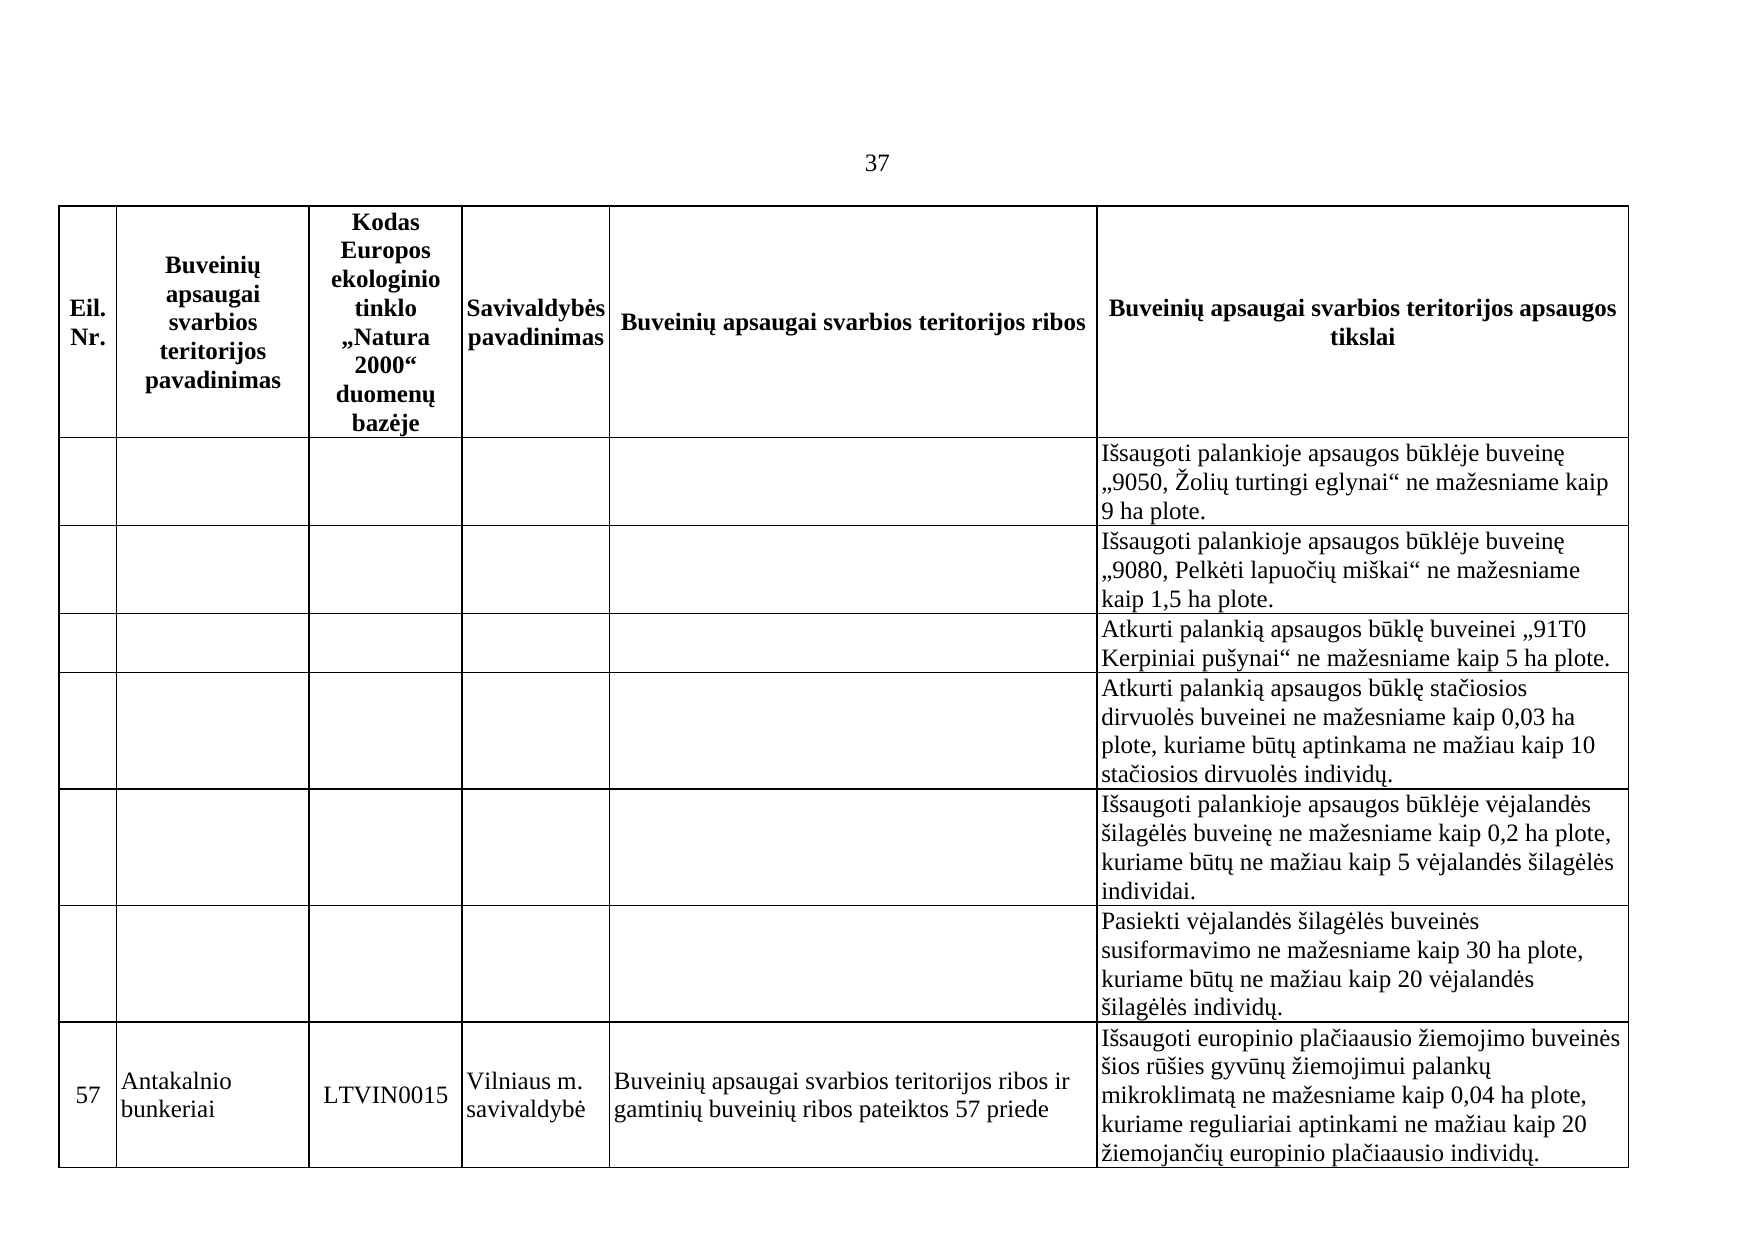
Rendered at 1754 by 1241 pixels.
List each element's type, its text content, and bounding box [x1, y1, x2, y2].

table_cell [60, 614, 116, 671]
table_cell Vilniaus m. savivaldybė [463, 1023, 609, 1166]
table_cell [310, 673, 461, 788]
table_cell [117, 438, 308, 524]
table_cell LTVIN0015 [310, 1023, 461, 1166]
table_cell [117, 526, 308, 612]
table_header Buveinių apsaugai svarbios teritorijos apsaugos tikslai [1098, 207, 1628, 437]
table_header Buveinių apsaugai svarbios teritorijos ribos [610, 207, 1096, 437]
table_cell [610, 438, 1096, 524]
table_cell [463, 790, 609, 904]
table_cell [117, 673, 308, 788]
table_cell [610, 906, 1096, 1021]
table_cell Buveinių apsaugai svarbios teritorijos ribos ir gamtinių buveinių ribos pateiktos 57 priede [610, 1023, 1096, 1166]
table_cell [310, 438, 461, 524]
table_header Kodas Europos ekologinio tinklo „Natura 2000“ duomenų bazėje [310, 207, 461, 437]
table_cell Išsaugoti palankioje apsaugos būklėje buveinę „9050, Žolių turtingi eglynai“ ne mažesniame kaip 9 ha plote. [1098, 438, 1628, 524]
table_header Savivaldybės pavadinimas [463, 207, 609, 437]
table_cell [463, 614, 609, 671]
table_cell [60, 906, 116, 1021]
table_cell [60, 673, 116, 788]
table_cell [117, 790, 308, 904]
table_cell [463, 906, 609, 1021]
table_cell [117, 614, 308, 671]
table_cell Išsaugoti europinio plačiaausio žiemojimo buveinės šios rūšies gyvūnų žiemojimui palankų mikroklimatą ne mažesniame kaip 0,04 ha plote, kuriame reguliariai aptinkami ne mažiau kaip 20 žiemojančių europinio plačiaausio individų. [1098, 1023, 1628, 1166]
table_cell [310, 906, 461, 1021]
table_cell Antakalnio bunkeriai [117, 1023, 308, 1166]
table_cell Pasiekti vėjalandės šilagėlės buveinės susiformavimo ne mažesniame kaip 30 ha plote, kuriame būtų ne mažiau kaip 20 vėjalandės šilagėlės individų. [1098, 906, 1628, 1021]
table_cell Išsaugoti palankioje apsaugos būklėje buveinę „9080, Pelkėti lapuočių miškai“ ne mažesniame kaip 1,5 ha plote. [1098, 526, 1628, 612]
table_cell Atkurti palankią apsaugos būklę buveinei „91T0 Kerpiniai pušynai“ ne mažesniame kaip 5 ha plote. [1098, 614, 1628, 671]
table_cell [610, 790, 1096, 904]
table_cell [310, 614, 461, 671]
table_cell [117, 906, 308, 1021]
table_header Eil. Nr. [60, 207, 116, 437]
table_cell [463, 526, 609, 612]
table_cell [610, 614, 1096, 671]
table_cell [60, 526, 116, 612]
table_cell [610, 526, 1096, 612]
table_header Buveinių apsaugai svarbios teritorijos pavadinimas [117, 207, 308, 437]
table_cell [310, 790, 461, 904]
table_cell [610, 673, 1096, 788]
table_cell [310, 526, 461, 612]
table_cell 57 [60, 1023, 116, 1166]
table_cell [463, 673, 609, 788]
table_cell Atkurti palankią apsaugos būklę stačiosios dirvuolės buveinei ne mažesniame kaip 0,03 ha plote, kuriame būtų aptinkama ne mažiau kaip 10 stačiosios dirvuolės individų. [1098, 673, 1628, 788]
table_cell Išsaugoti palankioje apsaugos būklėje vėjalandės šilagėlės buveinę ne mažesniame kaip 0,2 ha plote, kuriame būtų ne mažiau kaip 5 vėjalandės šilagėlės individai. [1098, 790, 1628, 904]
table_cell [463, 438, 609, 524]
table_cell [60, 790, 116, 904]
table_cell [60, 438, 116, 524]
